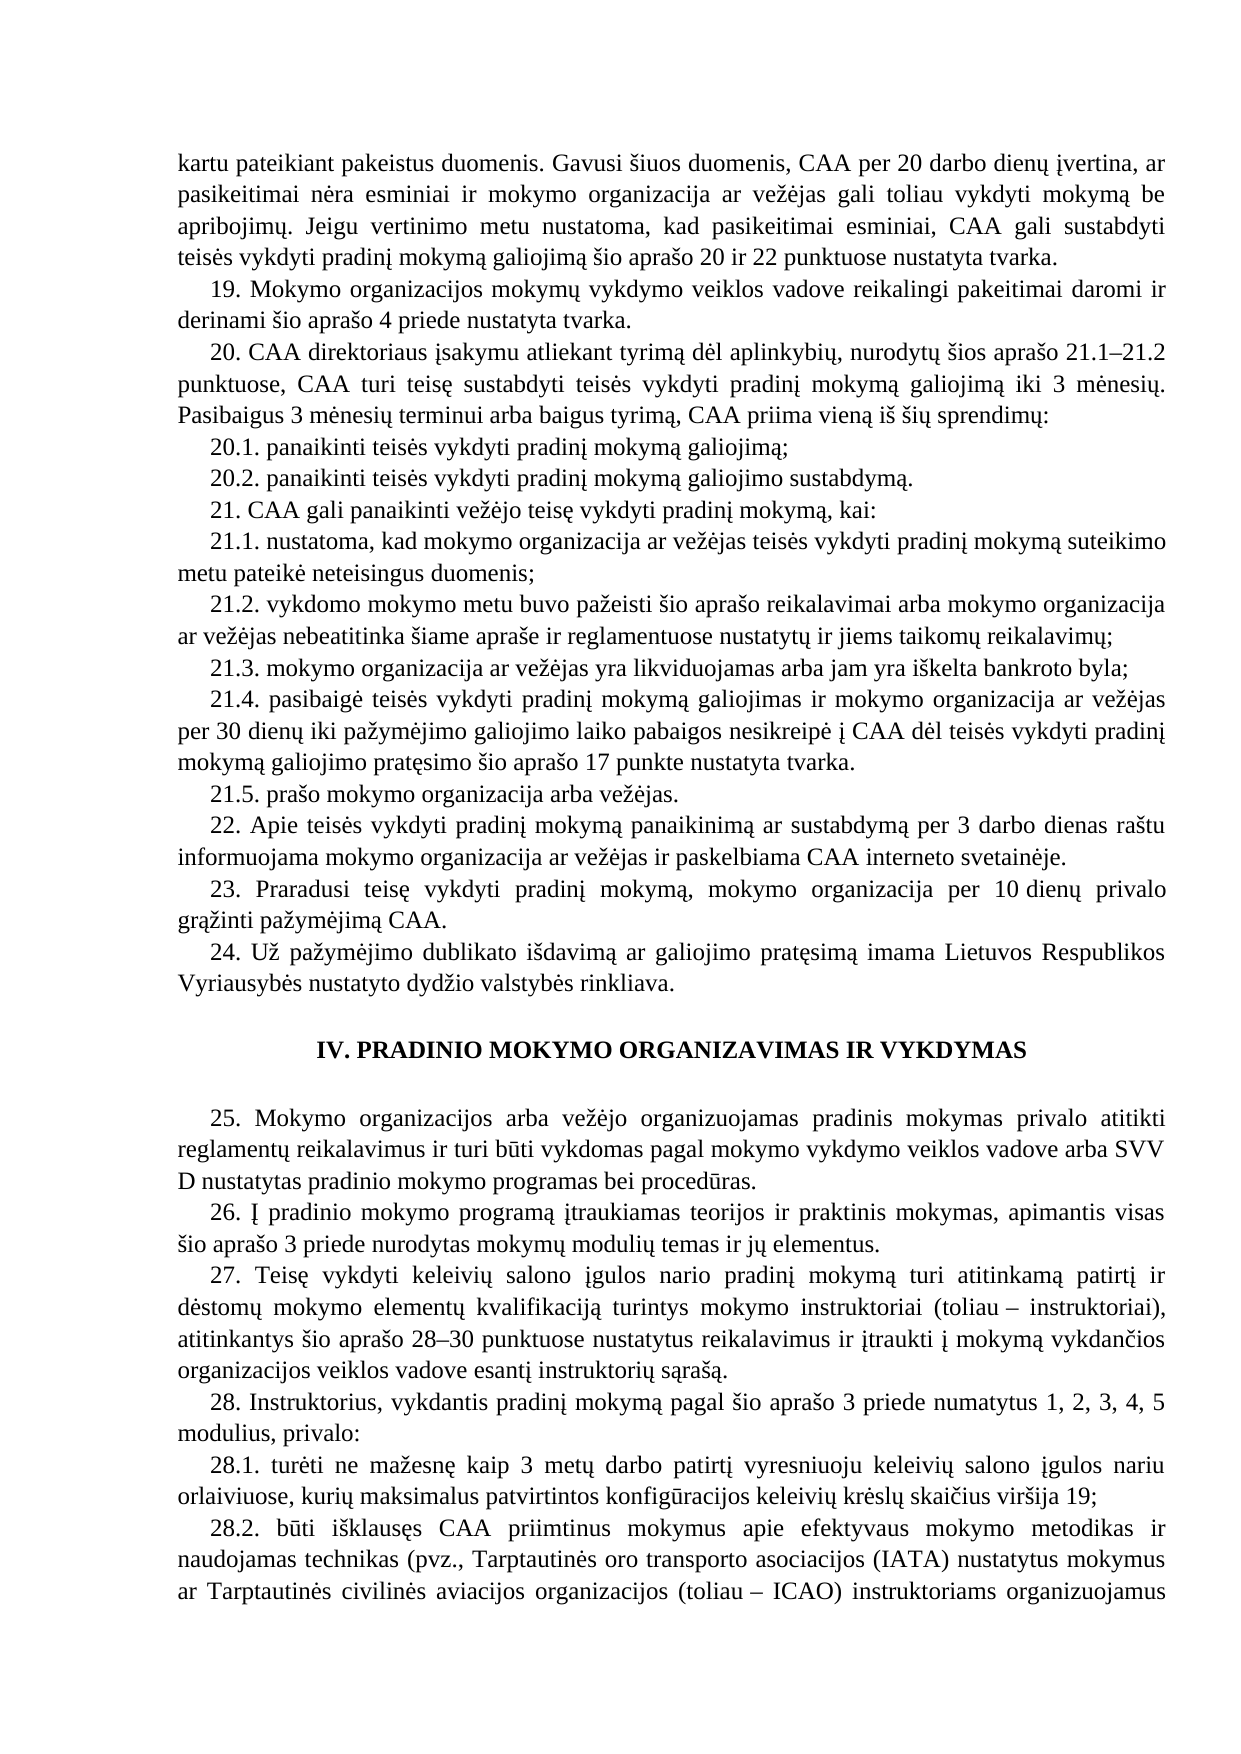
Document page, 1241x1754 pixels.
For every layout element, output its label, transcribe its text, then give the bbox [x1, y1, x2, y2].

text 24. Už pažymėjimo dublikato išdavimą ar galiojimo pratęsimą imama Lietuvos Respublikos Vyriausybės nustatyto dydžio valstybės rinkliava. [177, 937, 1166, 997]
text 21.2. vykdomo mokymo metu buvo pažeisti šio aprašo reikalavimai arba mokymo organizacija ar vežėjas nebeatitinka šiame apraše ir reglamentuose nustatytų ir jiems taikomų reikalavimų; [177, 589, 1166, 650]
text 21.4. pasibaigė teisės vykdyti pradinį mokymą galiojimas ir mokymo organizacija ar vežėjas per 30 dienų iki pažymėjimo galiojimo laiko pabaigos nesikreipė į CAA dėl teisės vykdyti pradinį mokymą galiojimo pratęsimo šio aprašo 17 punkte nustatyta tvarka. [177, 684, 1166, 776]
text 21.3. mokymo organizacija ar vežėjas yra likviduojamas arba jam yra iškelta bankroto byla; [177, 653, 1166, 681]
text 22. Apie teisės vykdyti pradinį mokymą panaikinimą ar sustabdymą per 3 darbo dienas raštu informuojama mokymo organizacija ar vežėjas ir paskelbiama CAA interneto svetainėje. [177, 811, 1166, 871]
text kartu pateikiant pakeistus duomenis. Gavusi šiuos duomenis, CAA per 20 darbo dienų įvertina, ar pasikeitimai nėra esminiai ir mokymo organizacija ar vežėjas gali toliau vykdyti mokymą be apribojimų. Jeigu vertinimo metu nustatoma, kad pasikeitimai esminiai, CAA gali sustabdyti teisės vykdyti pradinį mokymą galiojimą šio aprašo 20 ir 22 punktuose nustatyta tvarka. [177, 148, 1166, 271]
text 28.2. būti išklausęs CAA priimtinus mokymus apie efektyvaus mokymo metodikas ir naudojamas technikas (pvz., Tarptautinės oro transporto asociacijos (IATA) nustatytus mokymus ar Tarptautinės civilinės aviacijos organizacijos (toliau – ICAO) instruktoriams organizuojamus [177, 1513, 1166, 1605]
text 20. CAA direktoriaus įsakymu atliekant tyrimą dėl aplinkybių, nurodytų šios aprašo 21.1–21.2 punktuose, CAA turi teisę sustabdyti teisės vykdyti pradinį mokymą galiojimą iki 3 mėnesių. Pasibaigus 3 mėnesių terminui arba baigus tyrimą, CAA priima vieną iš šių sprendimų: [177, 337, 1166, 429]
text 21. CAA gali panaikinti vežėjo teisę vykdyti pradinį mokymą, kai: [177, 495, 1166, 524]
text IV. PRADINIO MOKYMO ORGANIZAVIMas ir VYKDYMAS [177, 1036, 1166, 1064]
text 19. Mokymo organizacijos mokymų vykdymo veiklos vadove reikalingi pakeitimai daromi ir derinami šio aprašo 4 priede nustatyta tvarka. [177, 274, 1166, 334]
text 21.1. nustatoma, kad mokymo organizacija ar vežėjas teisės vykdyti pradinį mokymą suteikimo metu pateikė neteisingus duomenis; [177, 526, 1166, 587]
text 28.1. turėti ne mažesnę kaip 3 metų darbo patirtį vyresniuoju keleivių salono įgulos nariu orlaiviuose, kurių maksimalus patvirtintos konfigūracijos keleivių krėslų skaičius viršija 19; [177, 1450, 1166, 1510]
text 20.2. panaikinti teisės vykdyti pradinį mokymą galiojimo sustabdymą. [177, 463, 1166, 492]
text 23. Praradusi teisę vykdyti pradinį mokymą, mokymo organizacija per 10 dienų privalo grąžinti pažymėjimą CAA. [177, 874, 1166, 934]
text 26. Į pradinio mokymo programą įtraukiamas teorijos ir praktinis mokymas, apimantis visas šio aprašo 3 priede nurodytas mokymų modulių temas ir jų elementus. [177, 1197, 1166, 1258]
text 20.1. panaikinti teisės vykdyti pradinį mokymą galiojimą; [177, 432, 1166, 461]
text 27. Teisę vykdyti keleivių salono įgulos nario pradinį mokymą turi atitinkamą patirtį ir dėstomų mokymo elementų kvalifikaciją turintys mokymo instruktoriai (toliau – instruktoriai), atitinkantys šio aprašo 28–30 punktuose nustatytus reikalavimus ir įtraukti į mokymą vykdančios organizacijos veiklos vadove esantį instruktorių sąrašą. [177, 1261, 1166, 1384]
text 25. Mokymo organizacijos arba vežėjo organizuojamas pradinis mokymas privalo atitikti reglamentų reikalavimus ir turi būti vykdomas pagal mokymo vykdymo veiklos vadove arba SVV D nustatytas pradinio mokymo programas bei procedūras. [177, 1103, 1166, 1194]
text 21.5. prašo mokymo organizacija arba vežėjas. [177, 779, 1166, 808]
text 28. Instruktorius, vykdantis pradinį mokymą pagal šio aprašo 3 priede numatytus 1, 2, 3, 4, 5 modulius, privalo: [177, 1387, 1166, 1447]
